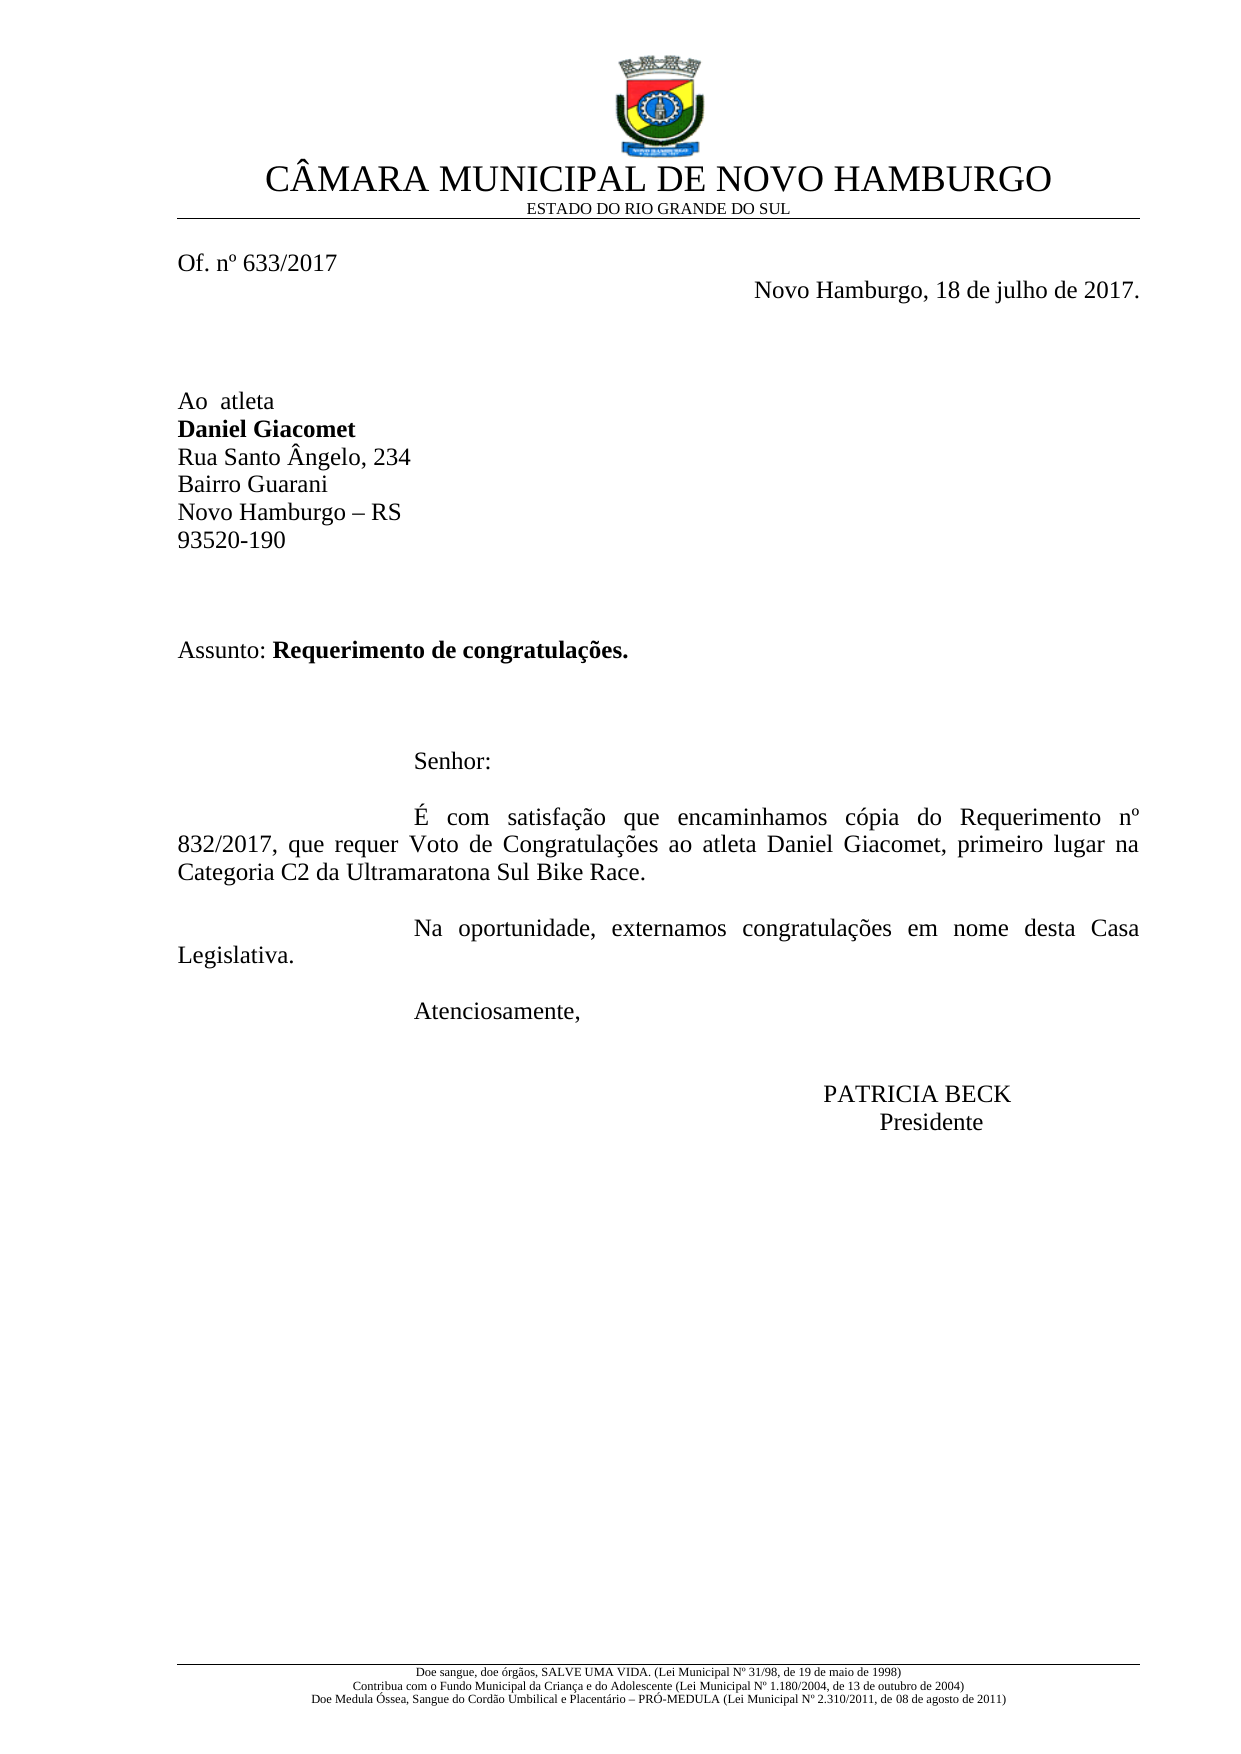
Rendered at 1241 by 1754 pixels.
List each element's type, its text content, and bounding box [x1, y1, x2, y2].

text Na oportunidade, externamos congratulações em nome desta Casa Legislativa. [177, 914, 1140, 969]
text 93520-190 [177, 526, 1140, 553]
text PATRICIA BECK [179, 1080, 1140, 1108]
text Rua Santo Ângelo, 234 [177, 443, 1140, 470]
text Novo Hamburgo – RS [177, 498, 1140, 526]
picture [608, 47, 709, 163]
text É com satisfação que encaminhamos cópia do Requerimento nº 832/2017, que requer Voto de Congratulações ao atleta Daniel Giacomet, primeiro lugar na Categoria C2 da Ultramaratona Sul Bike Race. [177, 803, 1140, 886]
text Assunto: Requerimento de congratulações. [177, 637, 1140, 664]
text Atenciosamente, [177, 997, 1140, 1024]
text Presidente [179, 1108, 1140, 1135]
text Bairro Guarani [177, 470, 1140, 498]
text Novo Hamburgo, 18 de julho de 2017. [177, 276, 1140, 304]
text Ao atleta [177, 387, 1140, 415]
text Senhor: [177, 747, 1140, 775]
text Of. nº 633/2017 [177, 249, 1140, 276]
text Daniel Giacomet [177, 415, 1140, 443]
